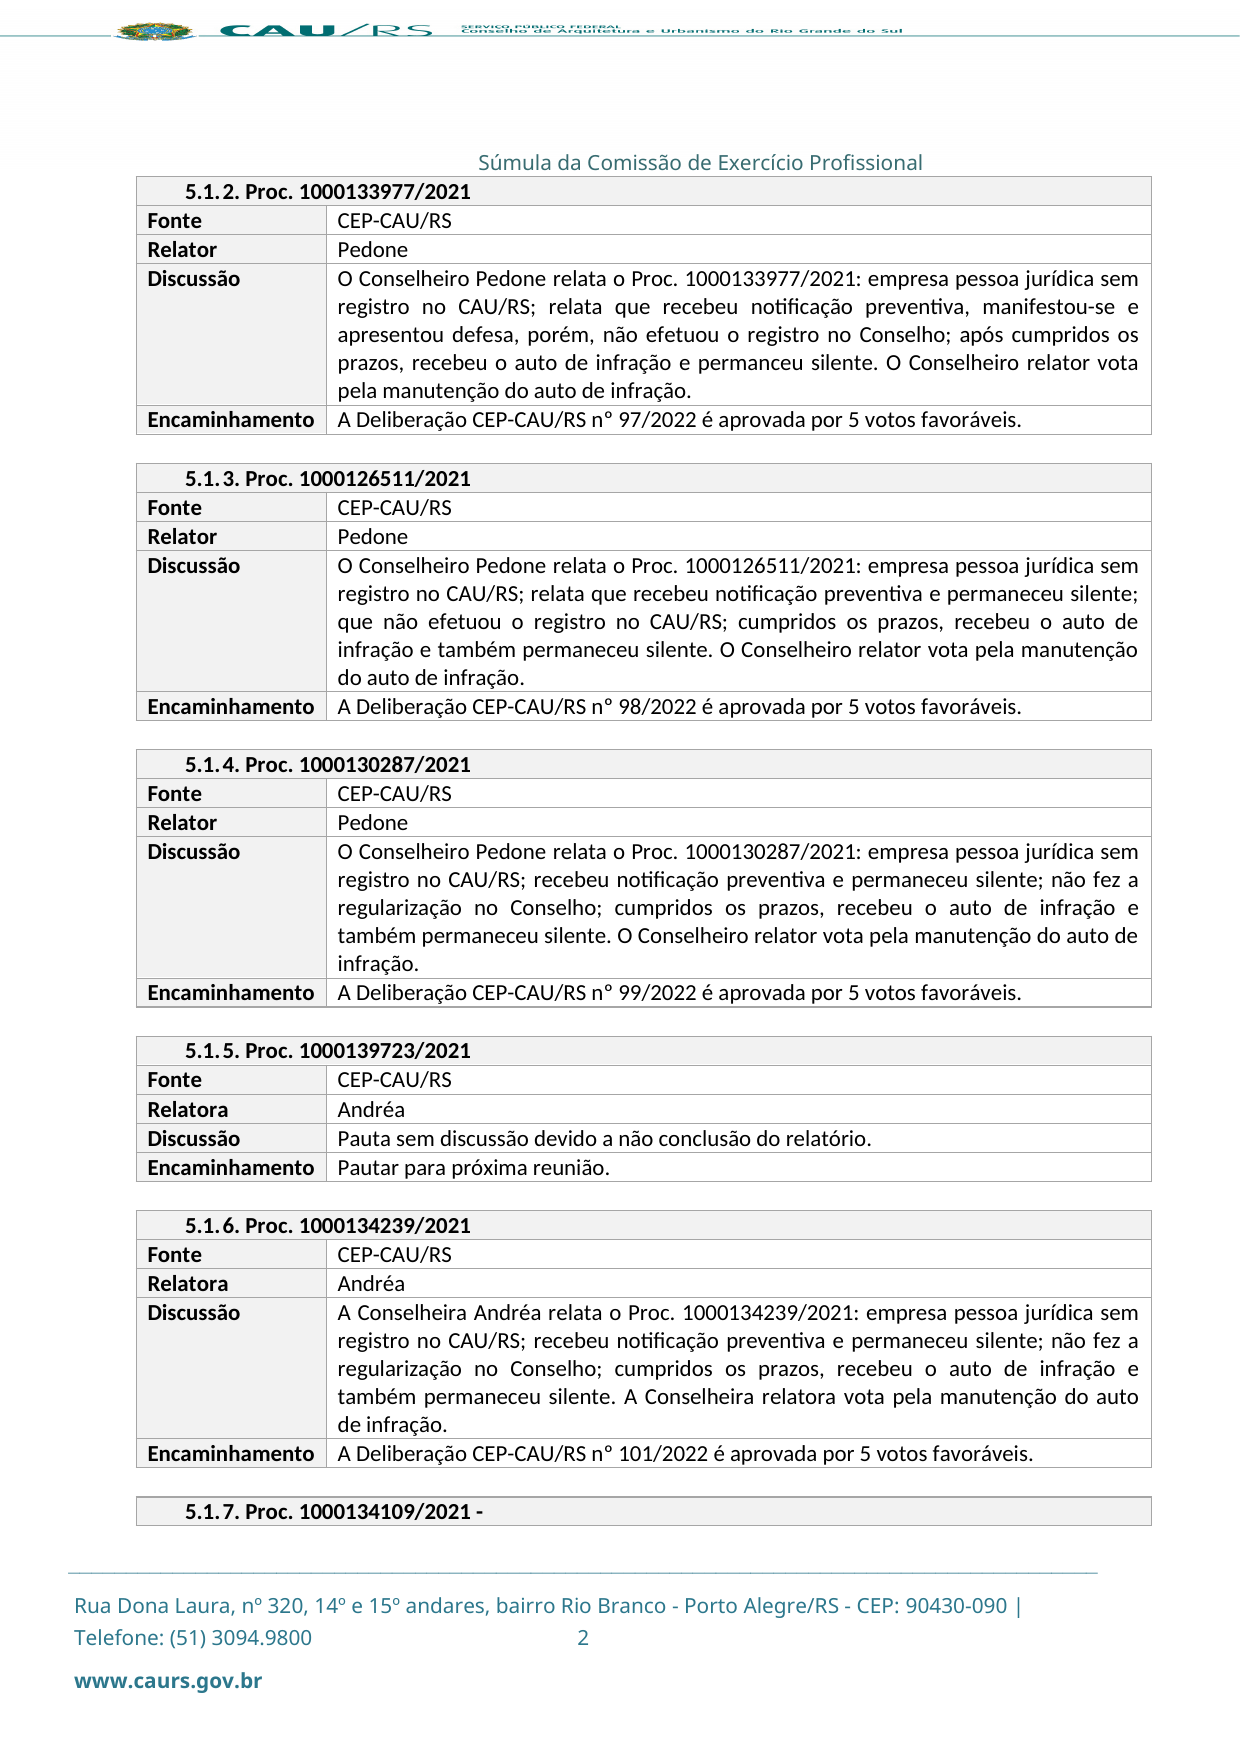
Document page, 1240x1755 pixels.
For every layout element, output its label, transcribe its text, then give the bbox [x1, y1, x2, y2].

table_cell Relator [137, 235, 326, 263]
table_cell A Conselheira Andréa relata o Proc. 1000134239/2021: empresa pessoa jurídica sem registro no CAU/RS; recebeu notificação preventiva e permaneceu silente; não fez a regularização no Conselho; cumpridos os prazos, recebeu o auto de infração e também permaneceu silente. A Conselheira relatora vota pela manutenção do auto de infração. [327, 1298, 1151, 1438]
table_cell Pedone [327, 808, 1151, 836]
table_cell [131, 1181, 136, 1210]
table_cell [131, 176, 136, 205]
table_cell [131, 1268, 136, 1297]
table_cell [131, 205, 136, 234]
table_cell [131, 1094, 136, 1123]
table_cell [131, 807, 136, 836]
table_cell Fonte [137, 779, 326, 807]
table_cell A Deliberação CEP-CAU/RS nº 99/2022 é aprovada por 5 votos favoráveis. [327, 979, 1151, 1006]
table_cell [131, 1006, 136, 1036]
table_cell [131, 1152, 136, 1181]
table_cell [131, 1123, 136, 1152]
table_cell 6. Proc. 1000134239/2021 [137, 1211, 1151, 1239]
table_cell [131, 234, 136, 263]
table_cell [131, 1438, 136, 1467]
table_cell [136, 721, 1151, 749]
table_cell [131, 1210, 136, 1239]
table_cell [131, 405, 136, 433]
table_cell CEP-CAU/RS [327, 493, 1151, 521]
table_cell O Conselheiro Pedone relata o Proc. 1000130287/2021: empresa pessoa jurídica sem registro no CAU/RS; recebeu notificação preventiva e permaneceu silente; não fez a regularização no Conselho; cumpridos os prazos, recebeu o auto de infração e também permaneceu silente. O Conselheiro relator vota pela manutenção do auto de infração. [327, 837, 1151, 977]
table_cell Discussão [137, 1298, 326, 1438]
table_cell Relatora [137, 1269, 326, 1297]
table_cell 5. Proc. 1000139723/2021 [137, 1037, 1151, 1064]
table_cell Pedone [327, 522, 1151, 550]
table_cell Discussão [137, 551, 326, 691]
table_cell Discussão [137, 837, 326, 977]
table_cell [131, 463, 136, 492]
table_cell O Conselheiro Pedone relata o Proc. 1000126511/2021: empresa pessoa jurídica sem registro no CAU/RS; relata que recebeu notificação preventiva e permaneceu silente; que não efetuou o registro no CAU/RS; cumpridos os prazos, recebeu o auto de infração e também permaneceu silente. O Conselheiro relator vota pela manutenção do auto de infração. [327, 551, 1151, 691]
table_cell [136, 1008, 1151, 1036]
table_cell [131, 978, 136, 1006]
table_cell Andréa [327, 1269, 1151, 1297]
table_cell CEP-CAU/RS [327, 1066, 1151, 1094]
table_cell A Deliberação CEP-CAU/RS nº 98/2022 é aprovada por 5 votos favoráveis. [327, 692, 1151, 720]
table_cell Andréa [327, 1095, 1151, 1123]
table_cell O Conselheiro Pedone relata o Proc. 1000133977/2021: empresa pessoa jurídica sem registro no CAU/RS; relata que recebeu notificação preventiva, manifestou-se e apresentou defesa, porém, não efetuou o registro no Conselho; após cumpridos os prazos, recebeu o auto de infração e permanceu silente. O Conselheiro relator vota pela manutenção do auto de infração. [327, 264, 1151, 404]
table_cell [131, 521, 136, 550]
table_cell [136, 1182, 1151, 1210]
table_cell Fonte [137, 206, 326, 234]
table_cell CEP-CAU/RS [327, 1240, 1151, 1268]
table_cell [136, 435, 1151, 463]
table_cell [131, 1036, 136, 1064]
table_cell Encaminhamento [137, 1153, 326, 1181]
table_cell Relatora [137, 1095, 326, 1123]
table_cell Encaminhamento [137, 692, 326, 720]
table_cell 7. Proc. 1000134109/2021 - [137, 1498, 1151, 1525]
table_cell Discussão [137, 264, 326, 404]
table_cell [131, 720, 136, 749]
table_cell Encaminhamento [137, 406, 326, 433]
table_cell Encaminhamento [137, 1439, 326, 1467]
table_cell A Deliberação CEP-CAU/RS nº 97/2022 é aprovada por 5 votos favoráveis. [327, 406, 1151, 433]
table_cell [131, 1496, 136, 1525]
table_cell Fonte [137, 1066, 326, 1094]
table_cell [136, 1468, 1151, 1496]
table_cell Pedone [327, 235, 1151, 263]
table_cell Discussão [137, 1124, 326, 1152]
table_cell [131, 749, 136, 778]
table_cell [131, 550, 136, 691]
table_cell Pauta sem discussão devido a não conclusão do relatório. [327, 1124, 1151, 1152]
table_cell [131, 434, 136, 463]
table_cell Pautar para próxima reunião. [327, 1153, 1151, 1181]
table_cell [131, 263, 136, 404]
table_cell [131, 691, 136, 720]
table_cell [131, 836, 136, 977]
table_cell A Deliberação CEP-CAU/RS nº 101/2022 é aprovada por 5 votos favoráveis. [327, 1439, 1151, 1467]
table_cell [131, 1239, 136, 1268]
table_cell [131, 778, 136, 807]
table_cell Relator [137, 522, 326, 550]
table_cell 3. Proc. 1000126511/2021 [137, 464, 1151, 492]
table_cell Fonte [137, 493, 326, 521]
table_cell CEP-CAU/RS [327, 779, 1151, 807]
table_cell [131, 492, 136, 521]
table_cell Fonte [137, 1240, 326, 1268]
table_cell CEP-CAU/RS [327, 206, 1151, 234]
table_cell 4. Proc. 1000130287/2021 [137, 750, 1151, 778]
table_cell [131, 1297, 136, 1438]
table_cell [131, 1065, 136, 1094]
table_cell [131, 1467, 136, 1496]
table_cell Relator [137, 808, 326, 836]
table_cell 2. Proc. 1000133977/2021 [137, 177, 1151, 205]
table_cell Encaminhamento [137, 979, 326, 1006]
